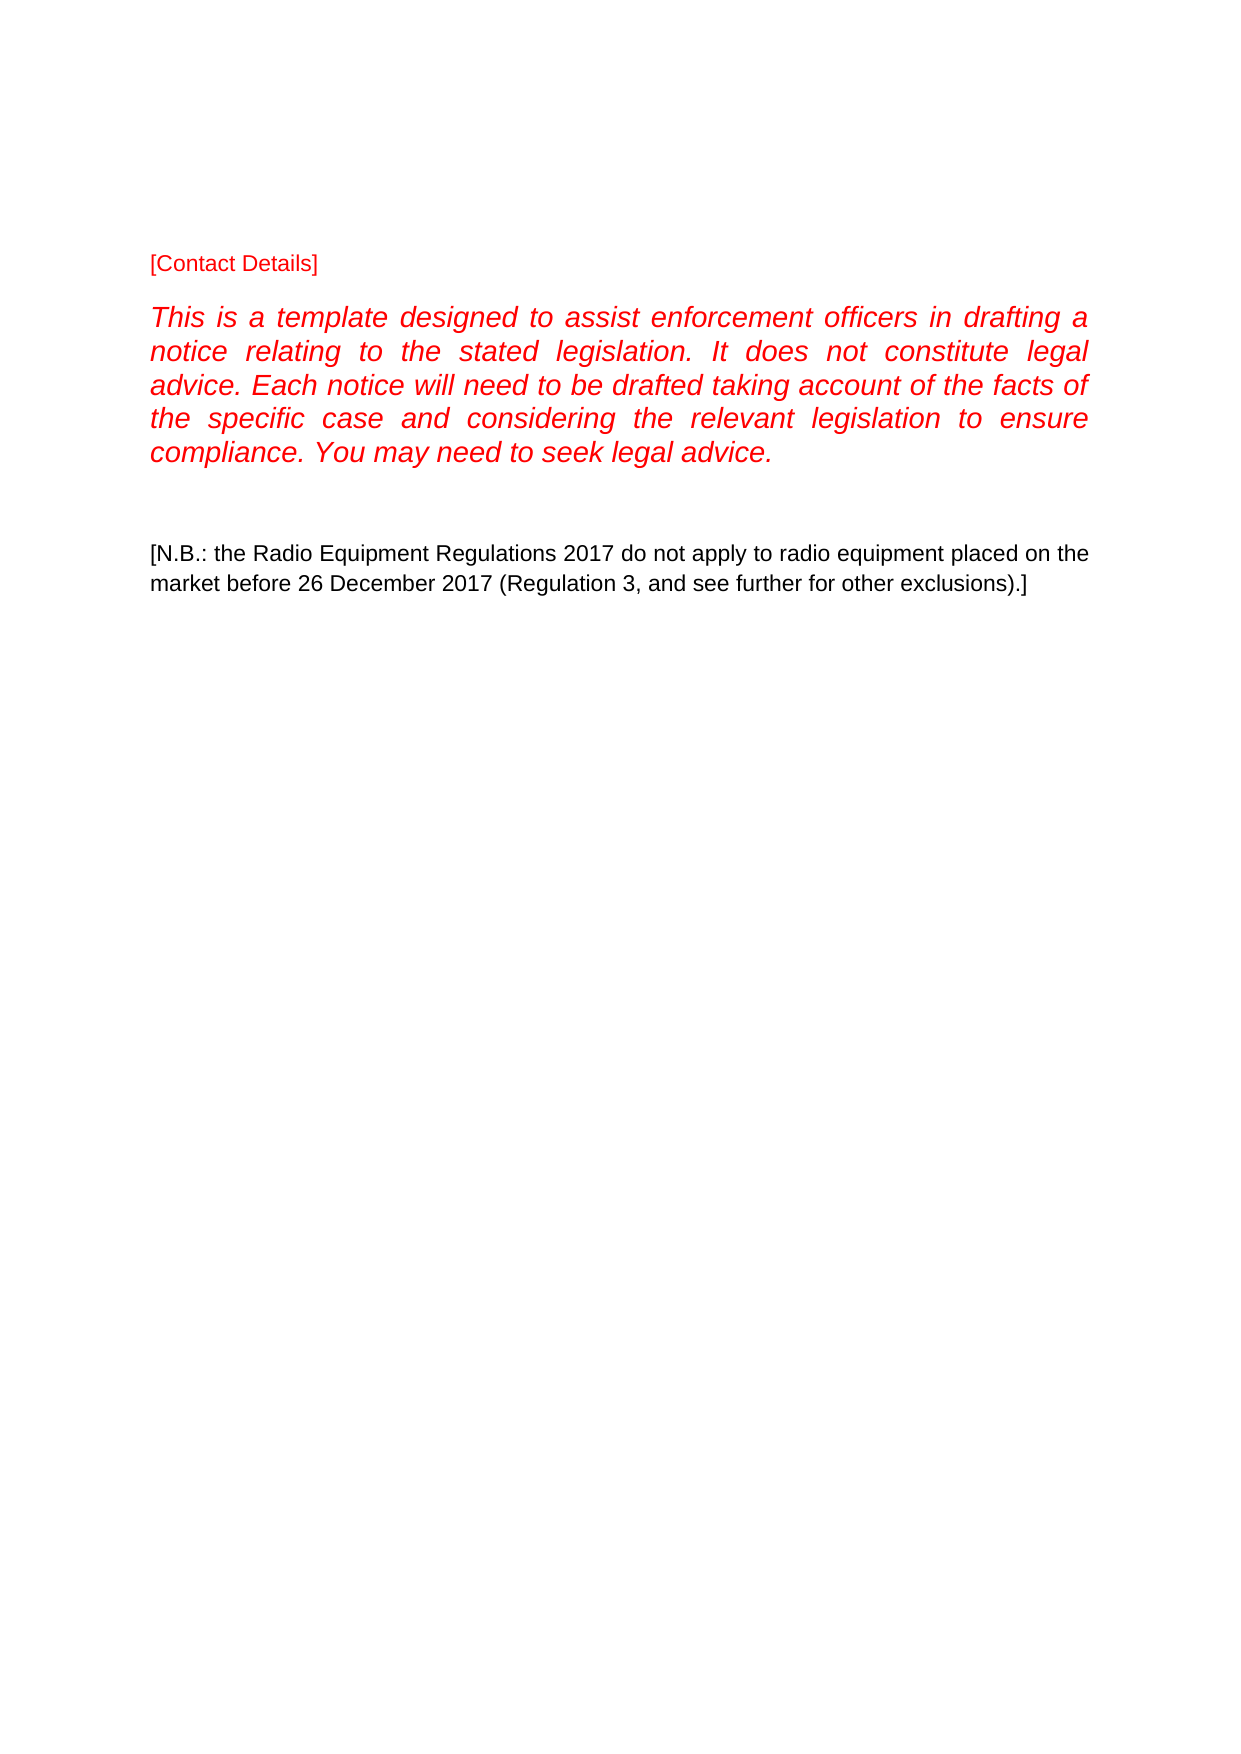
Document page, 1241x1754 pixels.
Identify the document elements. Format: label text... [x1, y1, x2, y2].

text [N.B.: the Radio Equipment Regulations 2017 do not apply to radio equipment placed on the market before 26 December 2017 (Regulation 3, and see further for other exclusions).] [150, 540, 1090, 597]
text [Contact Details] [150, 249, 1090, 276]
text This is a template designed to assist enforcement officers in drafting a notice relating to the stated legislation. It does not constitute legal advice. Each notice will need to be drafted taking account of the facts of the specific case and considering the relevant legislation to ensure compliance. You may need to seek legal advice. [150, 301, 1090, 468]
